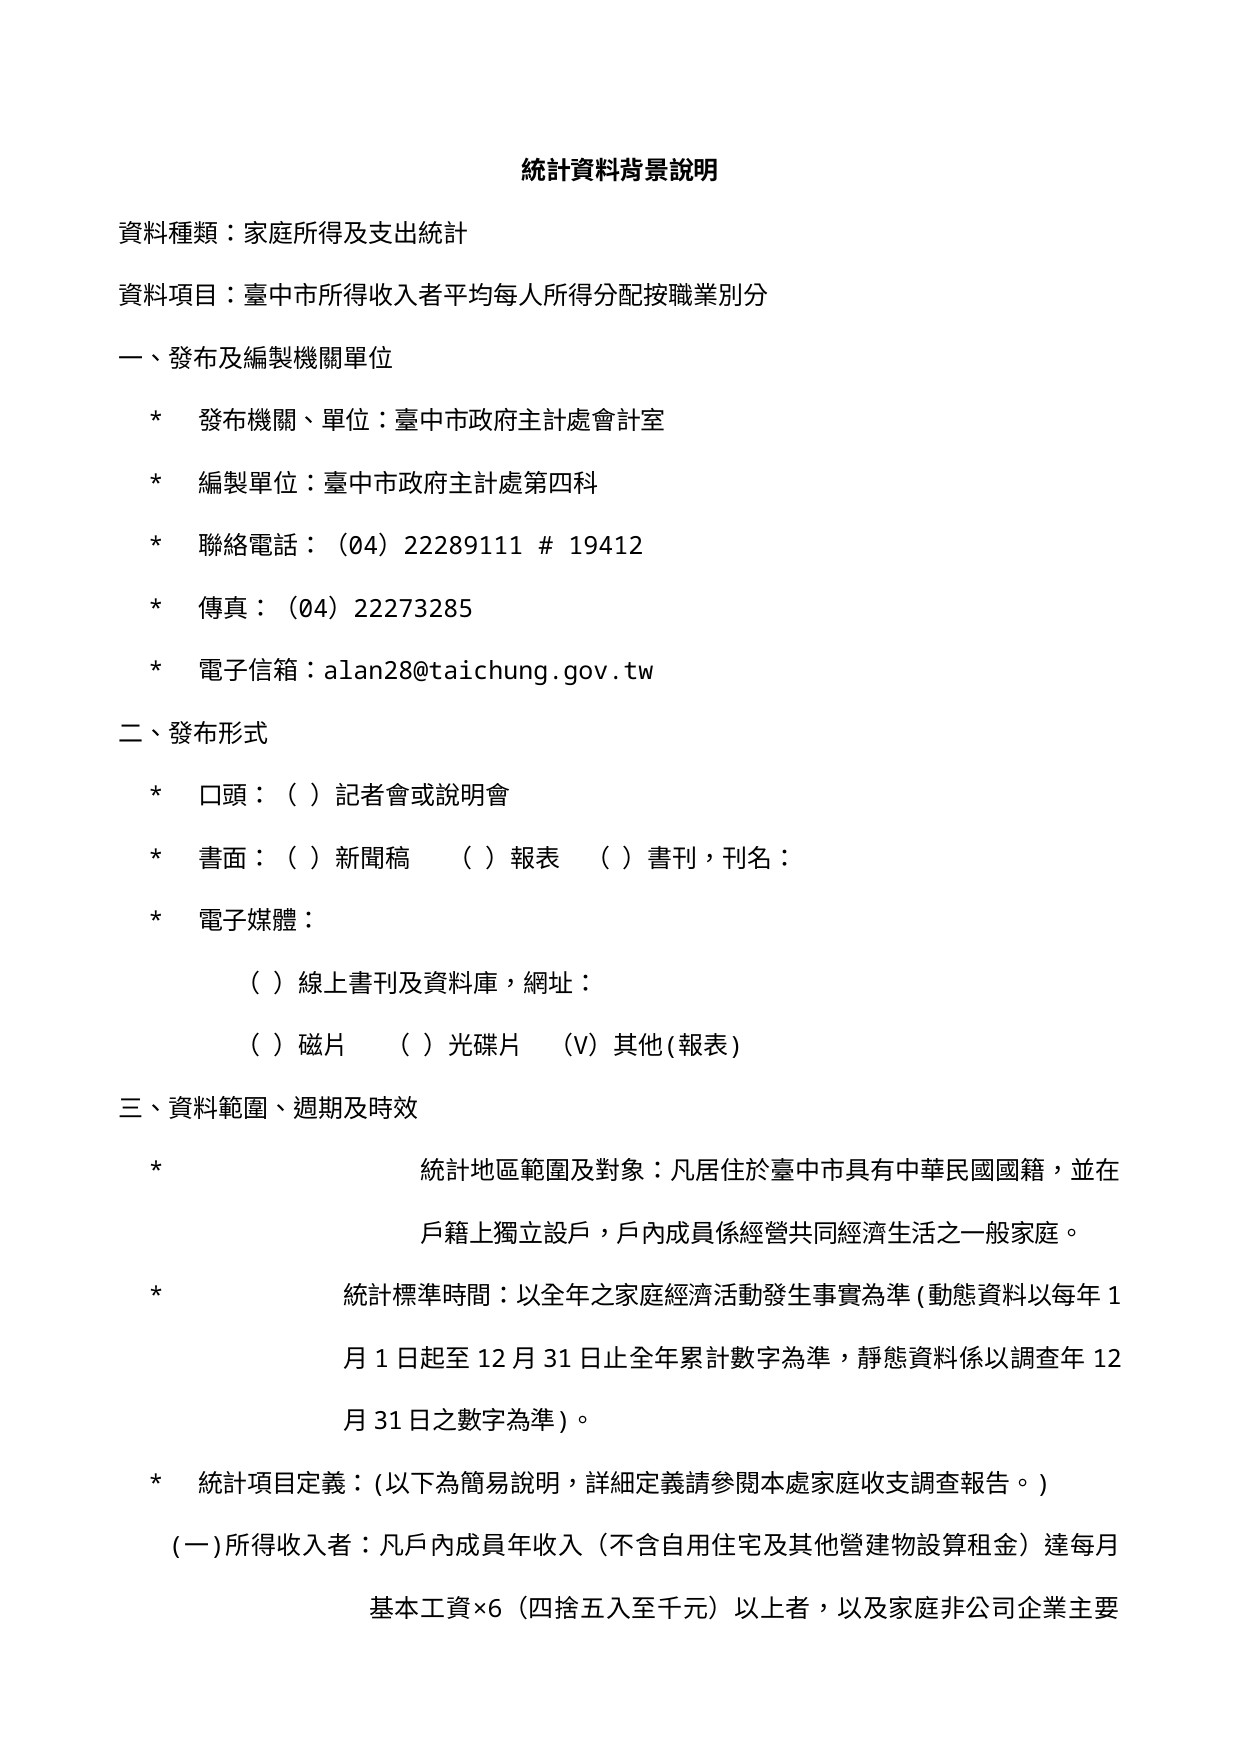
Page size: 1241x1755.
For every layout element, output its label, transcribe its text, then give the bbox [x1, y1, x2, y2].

list 統計標準時間：以全年之家庭經濟活動發生事實為準(動態資料以每年1月1日起至12月31日止全年累計數字為準，靜態資料係以調查年12月31日之數字為準)。 [148, 1252, 1122, 1439]
text （ ）磁片 （ ）光碟片 （V）其他(報表) [236, 1002, 1122, 1064]
list 聯絡電話：（04）22289111 # 19412 [148, 502, 1122, 564]
list 書面：（ ）新聞稿 （ ）報表 （ ）書刊，刊名： [148, 814, 1122, 877]
text 一、發布及編製機關單位 [118, 314, 1122, 377]
list 傳真：（04）22273285 [148, 564, 1122, 627]
text 三、資料範圍、週期及時效 [118, 1064, 1122, 1127]
list 編製單位：臺中市政府主計處第四科 [148, 439, 1122, 502]
list 口頭：（ ）記者會或說明會 [148, 752, 1122, 814]
text 二、發布形式 [118, 689, 1122, 752]
list 統計項目定義：(以下為簡易說明，詳細定義請參閱本處家庭收支調查報告。) [148, 1439, 1122, 1502]
list 電子媒體： [148, 877, 1122, 939]
list 電子信箱：alan28@taichung.gov.tw [148, 627, 1122, 689]
text (一)所得收入者：凡戶內成員年收入（不含自用住宅及其他營建物設算租金）達每月基本工資×6（四捨五入至千元）以上者，以及家庭非公司企業主要 [168, 1502, 1122, 1627]
list 統計地區範圍及對象：凡居住於臺中市具有中華民國國籍，並在戶籍上獨立設戶，戶內成員係經營共同經濟生活之一般家庭。 [148, 1127, 1122, 1252]
text 統計資料背景說明 [118, 127, 1122, 189]
text 資料項目：臺中市所得收入者平均每人所得分配按職業別分 [118, 252, 1122, 314]
text 資料種類：家庭所得及支出統計 [118, 189, 1122, 252]
text （ ）線上書刊及資料庫，網址： [236, 939, 1122, 1002]
list 發布機關、單位：臺中市政府主計處會計室 [148, 377, 1122, 439]
